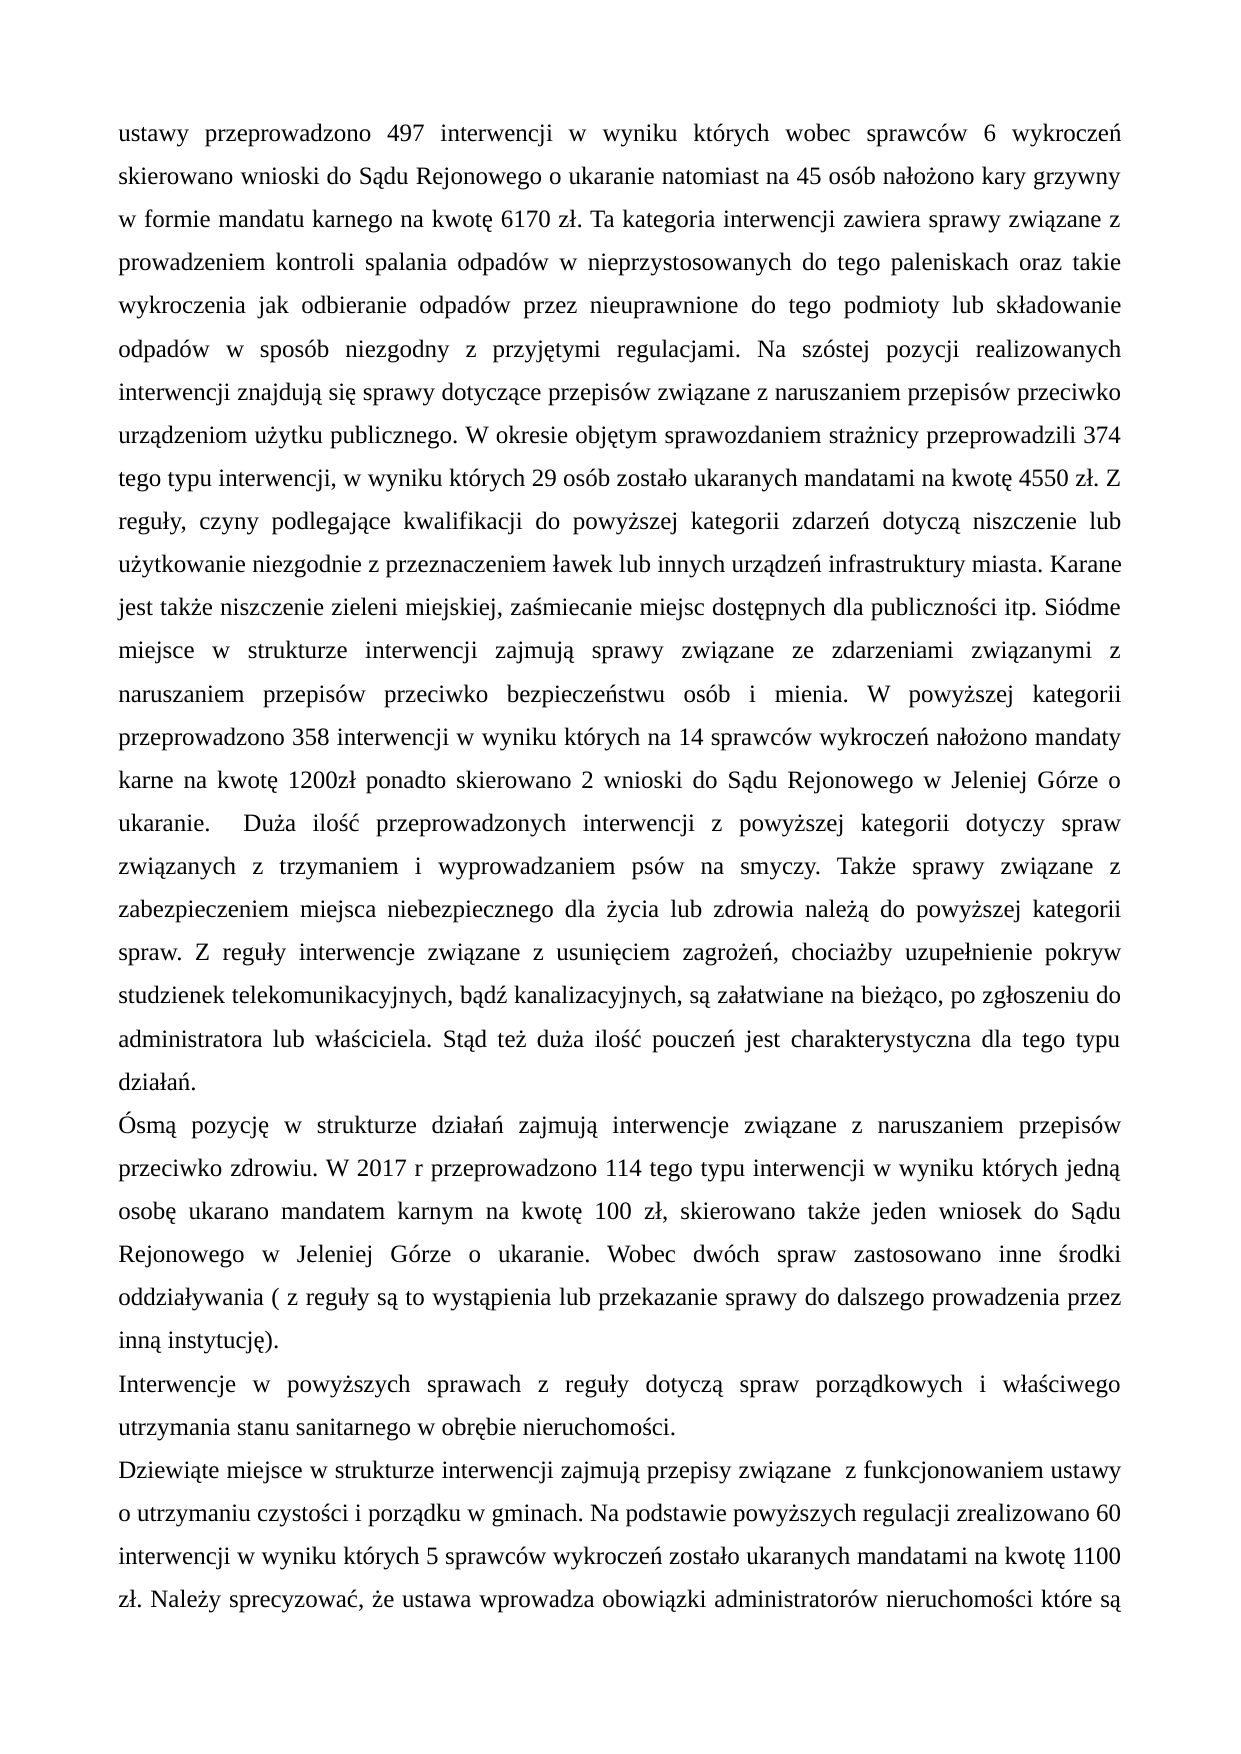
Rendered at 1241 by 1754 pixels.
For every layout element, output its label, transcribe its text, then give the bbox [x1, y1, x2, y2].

text Interwencje w powyższych sprawach z reguły dotyczą spraw porządkowych i właściwego utrzymania stanu sanitarnego w obrębie nieruchomości. [118, 1369, 1122, 1441]
text Ósmą pozycję w strukturze działań zajmują interwencje związane z naruszaniem przepisów przeciwko zdrowiu. W 2017 r przeprowadzono 114 tego typu interwencji w wyniku których jedną osobę ukarano mandatem karnym na kwotę 100 zł, skierowano także jeden wniosek do Sądu Rejonowego w Jeleniej Górze o ukaranie. Wobec dwóch spraw zastosowano inne środki oddziaływania ( z reguły są to wystąpienia lub przekazanie sprawy do dalszego prowadzenia przez inną instytucję). [118, 1110, 1122, 1354]
text Dziewiąte miejsce w strukturze interwencji zajmują przepisy związane z funkcjonowaniem ustawy o utrzymaniu czystości i porządku w gminach. Na podstawie powyższych regulacji zrealizowano 60 interwencji w wyniku których 5 sprawców wykroczeń zostało ukaranych mandatami na kwotę 1100 zł. Należy sprecyzować, że ustawa wprowadza obowiązki administratorów nieruchomości które są [118, 1455, 1122, 1613]
text ustawy przeprowadzono 497 interwencji w wyniku których wobec sprawców 6 wykroczeń skierowano wnioski do Sądu Rejonowego o ukaranie natomiast na 45 osób nałożono kary grzywny w formie mandatu karnego na kwotę 6170 zł. Ta kategoria interwencji zawiera sprawy związane z prowadzeniem kontroli spalania odpadów w nieprzystosowanych do tego paleniskach oraz takie wykroczenia jak odbieranie odpadów przez nieuprawnione do tego podmioty lub składowanie odpadów w sposób niezgodny z przyjętymi regulacjami. Na szóstej pozycji realizowanych interwencji znajdują się sprawy dotyczące przepisów związane z naruszaniem przepisów przeciwko urządzeniom użytku publicznego. W okresie objętym sprawozdaniem strażnicy przeprowadzili 374 tego typu interwencji, w wyniku których 29 osób zostało ukaranych mandatami na kwotę 4550 zł. Z reguły, czyny podlegające kwalifikacji do powyższej kategorii zdarzeń dotyczą niszczenie lub użytkowanie niezgodnie z przeznaczeniem ławek lub innych urządzeń infrastruktury miasta. Karane jest także niszczenie zieleni miejskiej, zaśmiecanie miejsc dostępnych dla publiczności itp. Siódme miejsce w strukturze interwencji zajmują sprawy związane ze zdarzeniami związanymi z naruszaniem przepisów przeciwko bezpieczeństwu osób i mienia. W powyższej kategorii przeprowadzono 358 interwencji w wyniku których na 14 sprawców wykroczeń nałożono mandaty karne na kwotę 1200zł ponadto skierowano 2 wnioski do Sądu Rejonowego w Jeleniej Górze o ukaranie. Duża ilość przeprowadzonych interwencji z powyższej kategorii dotyczy spraw związanych z trzymaniem i wyprowadzaniem psów na smyczy. Także sprawy związane z zabezpieczeniem miejsca niebezpiecznego dla życia lub zdrowia należą do powyższej kategorii spraw. Z reguły interwencje związane z usunięciem zagrożeń, chociażby uzupełnienie pokryw studzienek telekomunikacyjnych, bądź kanalizacyjnych, są załatwiane na bieżąco, po zgłoszeniu do administratora lub właściciela. Stąd też duża ilość pouczeń jest charakterystyczna dla tego typu działań. [118, 118, 1122, 1096]
